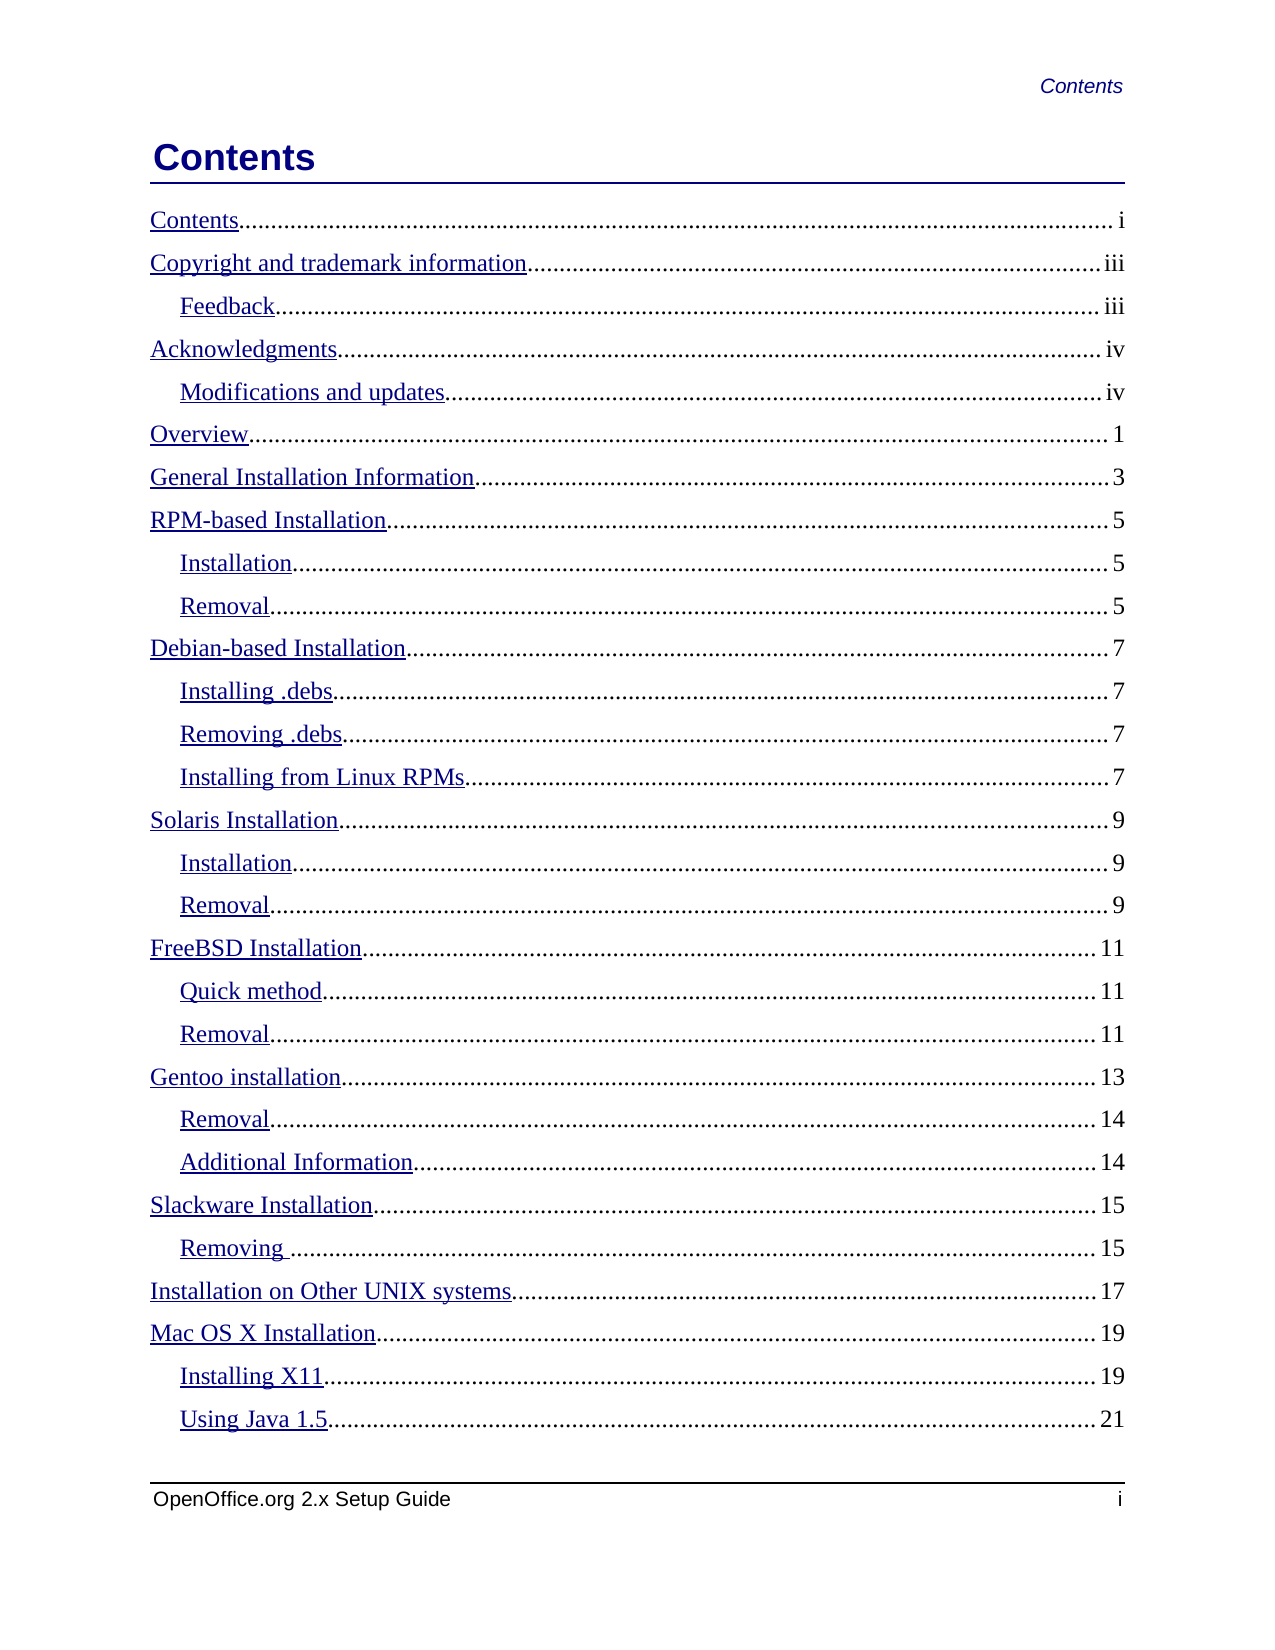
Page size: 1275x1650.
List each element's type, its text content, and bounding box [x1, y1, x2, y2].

text Overview 1 [150, 420, 1125, 448]
text Debian-based Installation 7 [150, 634, 1125, 662]
text RPM-based Installation 5 [150, 506, 1125, 534]
text Quick method 11 [179, 977, 1125, 1005]
text Mac OS X Installation 19 [150, 1319, 1125, 1347]
text Removal 9 [179, 891, 1125, 919]
text Installing from Linux RPMs 7 [179, 763, 1125, 791]
text Removal 11 [179, 1020, 1125, 1048]
text FreeBSD Installation 11 [150, 934, 1125, 962]
text General Installation Information 3 [150, 463, 1125, 491]
text Installing .debs 7 [179, 677, 1125, 705]
text Removal 14 [179, 1105, 1125, 1133]
text Installing X11 19 [179, 1362, 1125, 1390]
text Gentoo installation 13 [150, 1062, 1125, 1091]
text Removing 15 [179, 1234, 1125, 1262]
text Removal 5 [179, 592, 1125, 619]
text Additional Information 14 [179, 1148, 1125, 1176]
subtitle Contents [150, 134, 1125, 182]
text Solaris Installation 9 [150, 806, 1125, 834]
text Copyright and trademark information iii [150, 249, 1125, 277]
text Acknowledgments iv [150, 335, 1125, 363]
text Installation 9 [179, 848, 1125, 876]
text Slackware Installation 15 [150, 1191, 1125, 1219]
text Modifications and updates iv [179, 377, 1125, 406]
text Removing .debs 7 [179, 720, 1125, 748]
text Feedback iii [179, 292, 1125, 320]
text Installation on Other UNIX systems 17 [150, 1277, 1125, 1304]
text Contents i [150, 206, 1125, 234]
text Using Java 1.5 21 [179, 1405, 1125, 1433]
text Installation 5 [179, 549, 1125, 577]
